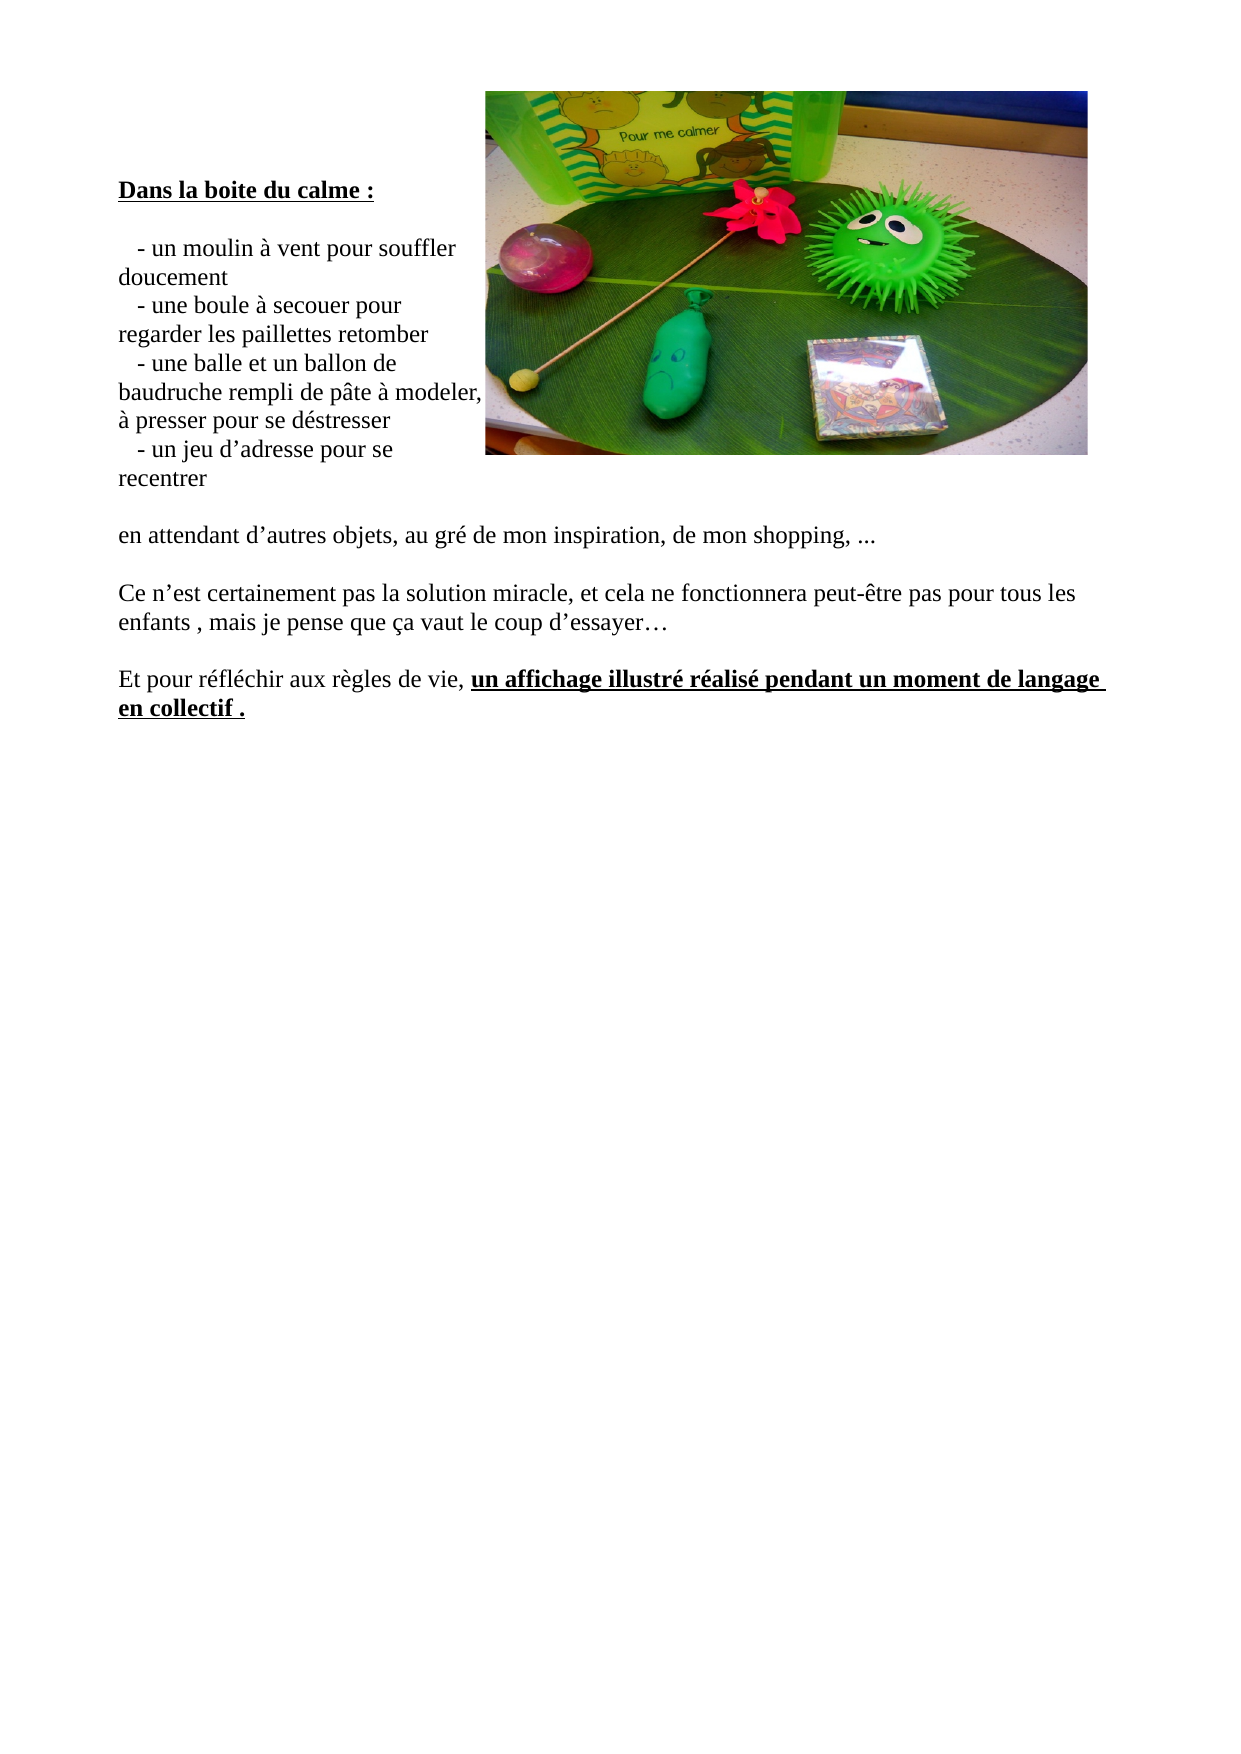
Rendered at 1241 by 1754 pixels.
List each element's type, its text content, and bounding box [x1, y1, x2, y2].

text [1088, 176, 1122, 204]
text [1088, 291, 1122, 348]
text - un moulin à vent pour souffler doucement [118, 233, 485, 291]
text - un jeu d’adresse pour se recentrer [118, 434, 1122, 492]
text [1088, 348, 1122, 434]
text en attendant d’autres objets, au gré de mon inspiration, de mon shopping, ... [118, 521, 1122, 549]
text Ce n’est certainement pas la solution miracle, et cela ne fonctionnera peut-être pas pour tous les enfants , mais je pense que ça vaut le coup d’essayer… [118, 578, 1122, 636]
text Et pour réfléchir aux règles de vie, un affichage illustré réalisé pendant un moment de langage en collectif . [118, 664, 1122, 722]
text - une boule à secouer pour regarder les paillettes retomber [118, 291, 485, 348]
text - une balle et un ballon de baudruche rempli de pâte à modeler, à presser pour se déstresser [118, 348, 485, 434]
text Dans la boite du calme : [118, 176, 485, 204]
picture [485, 91, 1088, 455]
text [1088, 233, 1122, 291]
